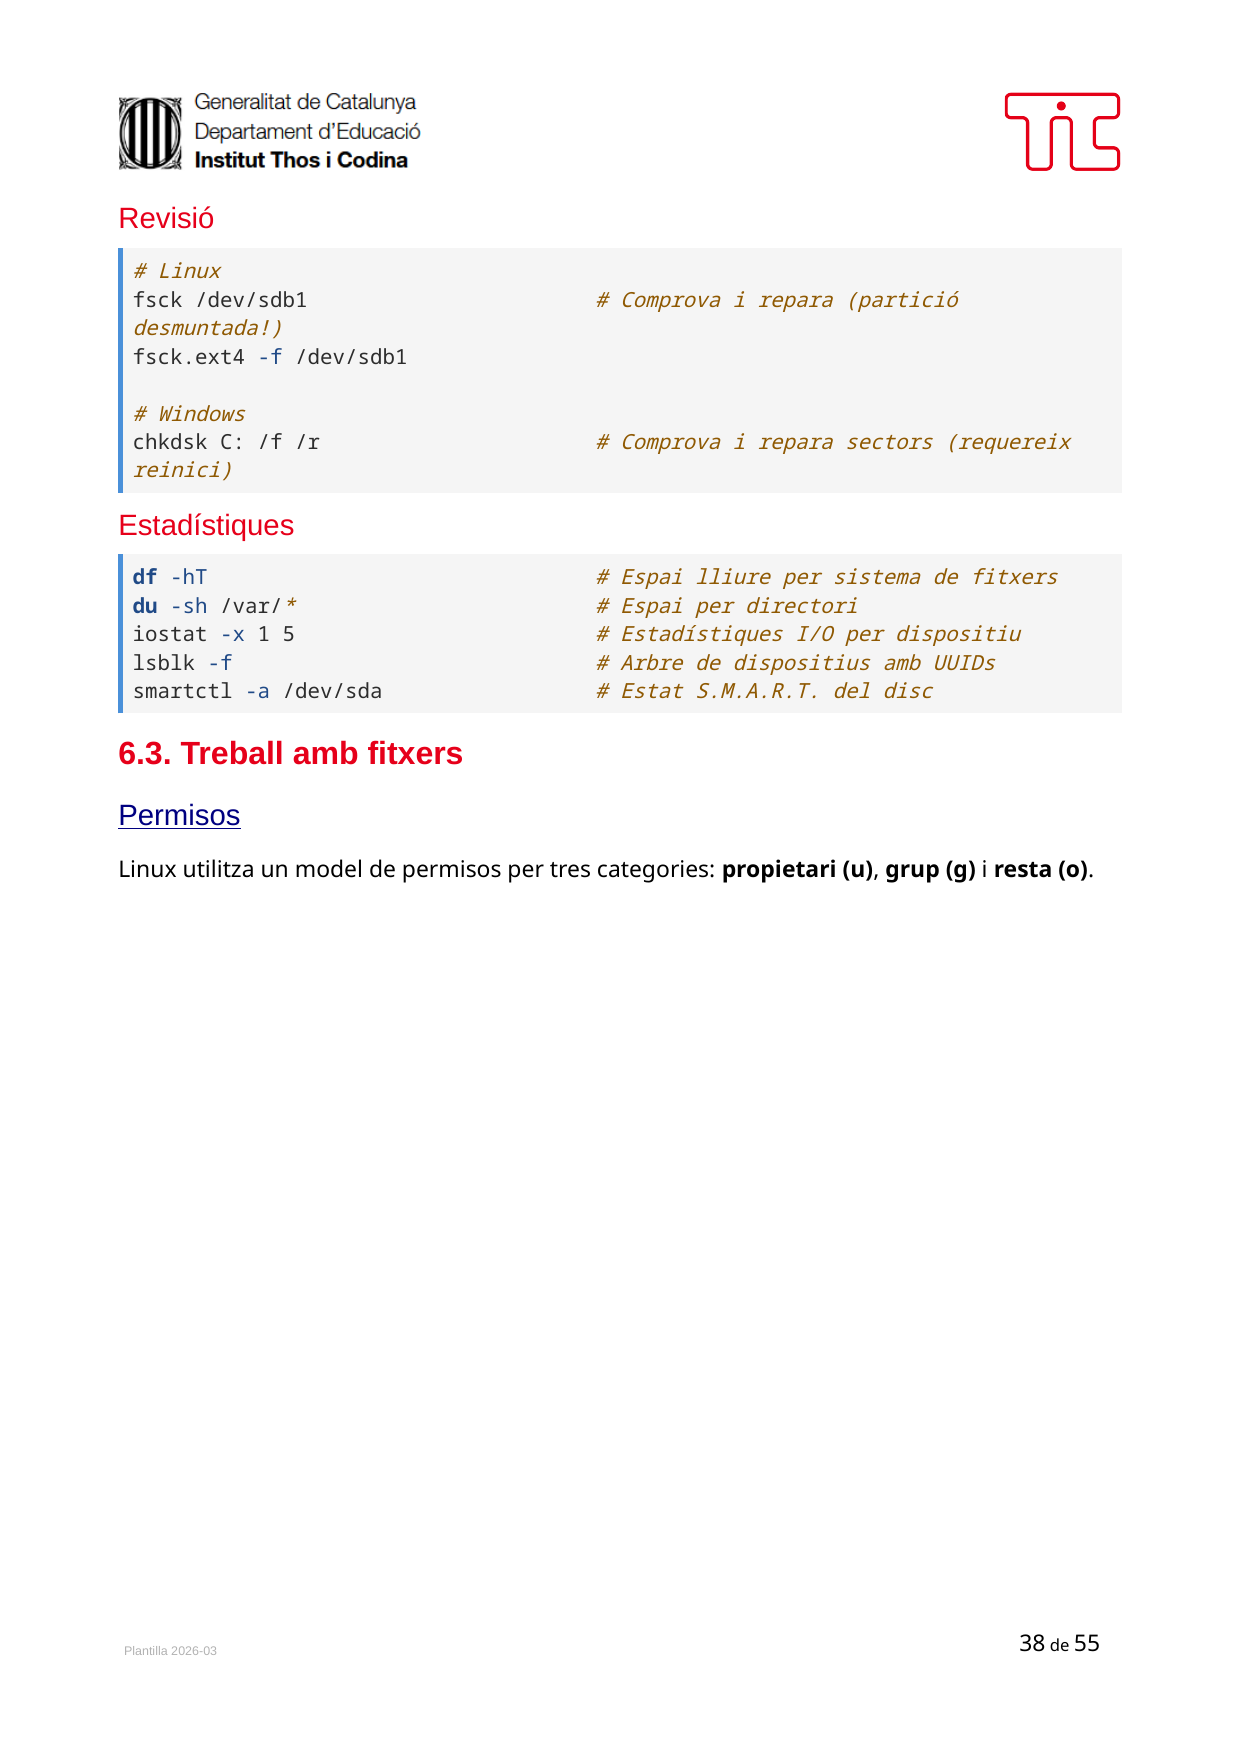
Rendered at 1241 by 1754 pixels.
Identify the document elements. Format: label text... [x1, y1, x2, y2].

text # Windows [123, 399, 1122, 427]
text chkdsk C: /f /r # Comprova i repara sectors (requereix reinici) [123, 427, 1122, 493]
text du -sh /var/* # Espai per directori [123, 591, 1122, 619]
text df -hT # Espai lliure per sistema de fitxers [123, 554, 1122, 591]
picture [1004, 92, 1123, 171]
text lsblk -f # Arbre de dispositius amb UUIDs [123, 648, 1122, 676]
subtitle Revisió [118, 201, 1122, 235]
subtitle Permisos [118, 798, 1122, 832]
subtitle Estadístiques [118, 507, 1122, 541]
text iostat -x 1 5 # Estadístiques I/O per dispositiu [123, 619, 1122, 648]
text smartctl -a /dev/sda # Estat S.M.A.R.T. del disc [123, 676, 1122, 713]
text # Linux [123, 248, 1122, 285]
text fsck.ext4 -f /dev/sdb1 [123, 342, 1122, 370]
subtitle 6.3. Treball amb fitxers [118, 734, 1122, 771]
text Linux utilitza un model de permisos per tres categories: propietari (u), grup (g) i resta (o). [118, 853, 1122, 885]
text fsck /dev/sdb1 # Comprova i repara (partició desmuntada!) [123, 285, 1122, 342]
picture [118, 92, 422, 171]
